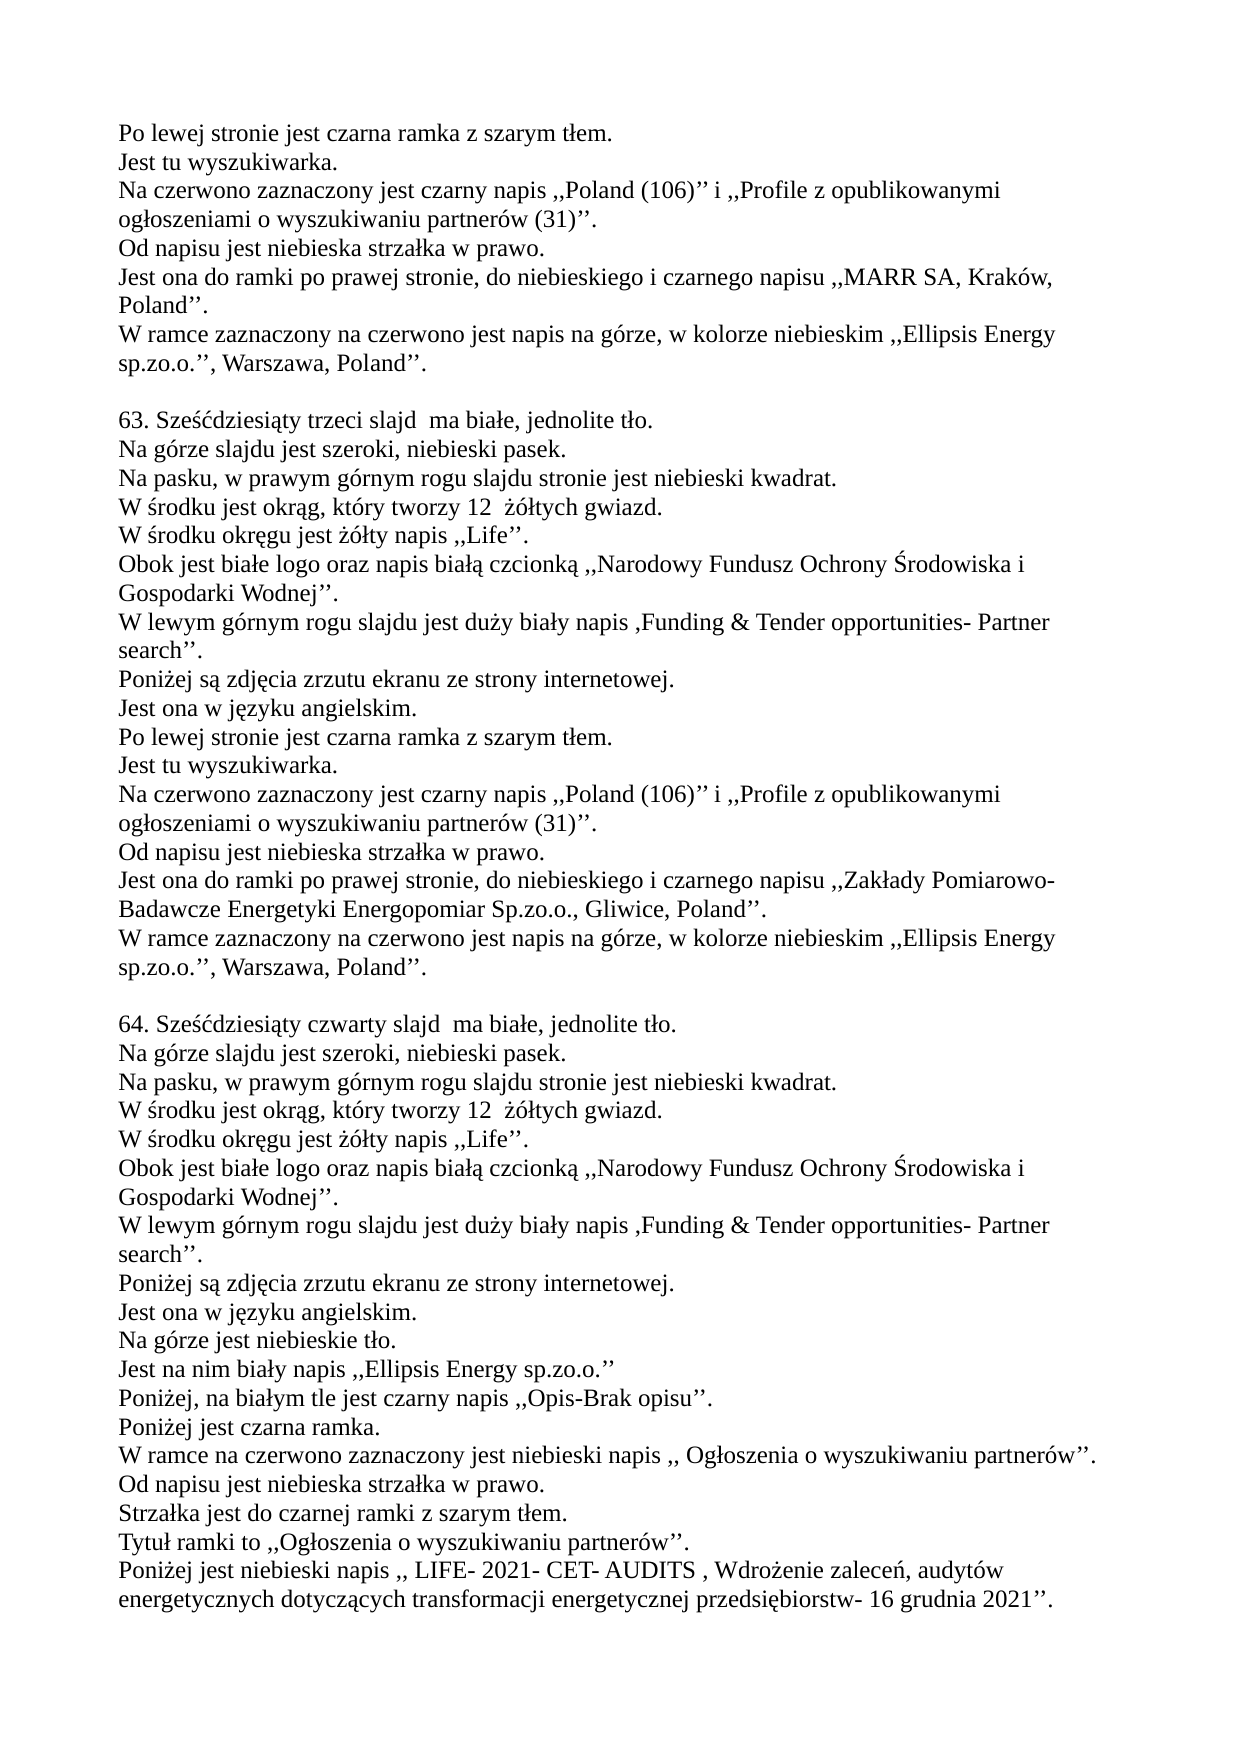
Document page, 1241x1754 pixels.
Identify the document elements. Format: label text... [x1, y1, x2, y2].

text Jest ona w języku angielskim. [118, 693, 1122, 722]
text W środku jest okrąg, który tworzy 12 żółtych gwiazd. [118, 1096, 1122, 1124]
text W środku jest okrąg, który tworzy 12 żółtych gwiazd. [118, 492, 1122, 521]
text Od napisu jest niebieska strzałka w prawo. [118, 233, 1122, 262]
text Poniżej jest niebieski napis ,, LIFE- 2021- CET- AUDITS , Wdrożenie zaleceń, audytów energetycznych dotyczących transformacji energetycznej przedsiębiorstw- 16 grudnia 2021’’. [118, 1556, 1122, 1613]
text Poniżej, na białym tle jest czarny napis ,,Opis-Brak opisu’’. [118, 1383, 1122, 1412]
text Jest ona do ramki po prawej stronie, do niebieskiego i czarnego napisu ,,Zakłady Pomiarowo-Badawcze Energetyki Energopomiar Sp.zo.o., Gliwice, Poland’’. [118, 866, 1122, 923]
text Na pasku, w prawym górnym rogu slajdu stronie jest niebieski kwadrat. [118, 1067, 1122, 1096]
text Obok jest białe logo oraz napis białą czcionką ,,Narodowy Fundusz Ochrony Środowiska i Gospodarki Wodnej’’. [118, 1153, 1122, 1211]
text 64. Sześćdziesiąty czwarty slajd ma białe, jednolite tło. [118, 1009, 1122, 1038]
text W ramce na czerwono zaznaczony jest niebieski napis ,, Ogłoszenia o wyszukiwaniu partnerów’’. [118, 1441, 1122, 1469]
text Od napisu jest niebieska strzałka w prawo. [118, 837, 1122, 866]
text W środku okręgu jest żółty napis ,,Life’’. [118, 521, 1122, 549]
text Jest na nim biały napis ,,Ellipsis Energy sp.zo.o.’’ [118, 1354, 1122, 1383]
text Od napisu jest niebieska strzałka w prawo. [118, 1469, 1122, 1498]
text Strzałka jest do czarnej ramki z szarym tłem. [118, 1498, 1122, 1527]
text Jest tu wyszukiwarka. [118, 147, 1122, 176]
text W środku okręgu jest żółty napis ,,Life’’. [118, 1124, 1122, 1153]
text Jest tu wyszukiwarka. [118, 751, 1122, 779]
text Jest ona do ramki po prawej stronie, do niebieskiego i czarnego napisu ,,MARR SA, Kraków, Poland’’. [118, 262, 1122, 319]
text Obok jest białe logo oraz napis białą czcionką ,,Narodowy Fundusz Ochrony Środowiska i Gospodarki Wodnej’’. [118, 549, 1122, 607]
text Na pasku, w prawym górnym rogu slajdu stronie jest niebieski kwadrat. [118, 463, 1122, 492]
text W lewym górnym rogu slajdu jest duży biały napis ,Funding & Tender opportunities- Partner search’’. [118, 607, 1122, 664]
text Na górze slajdu jest szeroki, niebieski pasek. [118, 434, 1122, 463]
text Jest ona w języku angielskim. [118, 1297, 1122, 1326]
text Poniżej jest czarna ramka. [118, 1412, 1122, 1441]
text Na czerwono zaznaczony jest czarny napis ,,Poland (106)’’ i ,,Profile z opublikowanymi ogłoszeniami o wyszukiwaniu partnerów (31)’’. [118, 176, 1122, 233]
text W lewym górnym rogu slajdu jest duży biały napis ,Funding & Tender opportunities- Partner search’’. [118, 1211, 1122, 1268]
text Po lewej stronie jest czarna ramka z szarym tłem. [118, 118, 1122, 147]
text W ramce zaznaczony na czerwono jest napis na górze, w kolorze niebieskim ,,Ellipsis Energy sp.zo.o.’’, Warszawa, Poland’’. [118, 319, 1122, 377]
text W ramce zaznaczony na czerwono jest napis na górze, w kolorze niebieskim ,,Ellipsis Energy sp.zo.o.’’, Warszawa, Poland’’. [118, 923, 1122, 981]
text 63. Sześćdziesiąty trzeci slajd ma białe, jednolite tło. [118, 406, 1122, 434]
text Na czerwono zaznaczony jest czarny napis ,,Poland (106)’’ i ,,Profile z opublikowanymi ogłoszeniami o wyszukiwaniu partnerów (31)’’. [118, 779, 1122, 837]
text Na górze slajdu jest szeroki, niebieski pasek. [118, 1038, 1122, 1067]
text Poniżej są zdjęcia zrzutu ekranu ze strony internetowej. [118, 664, 1122, 693]
text Po lewej stronie jest czarna ramka z szarym tłem. [118, 722, 1122, 751]
text Tytuł ramki to ,,Ogłoszenia o wyszukiwaniu partnerów’’. [118, 1527, 1122, 1556]
text Poniżej są zdjęcia zrzutu ekranu ze strony internetowej. [118, 1268, 1122, 1297]
text Na górze jest niebieskie tło. [118, 1326, 1122, 1354]
